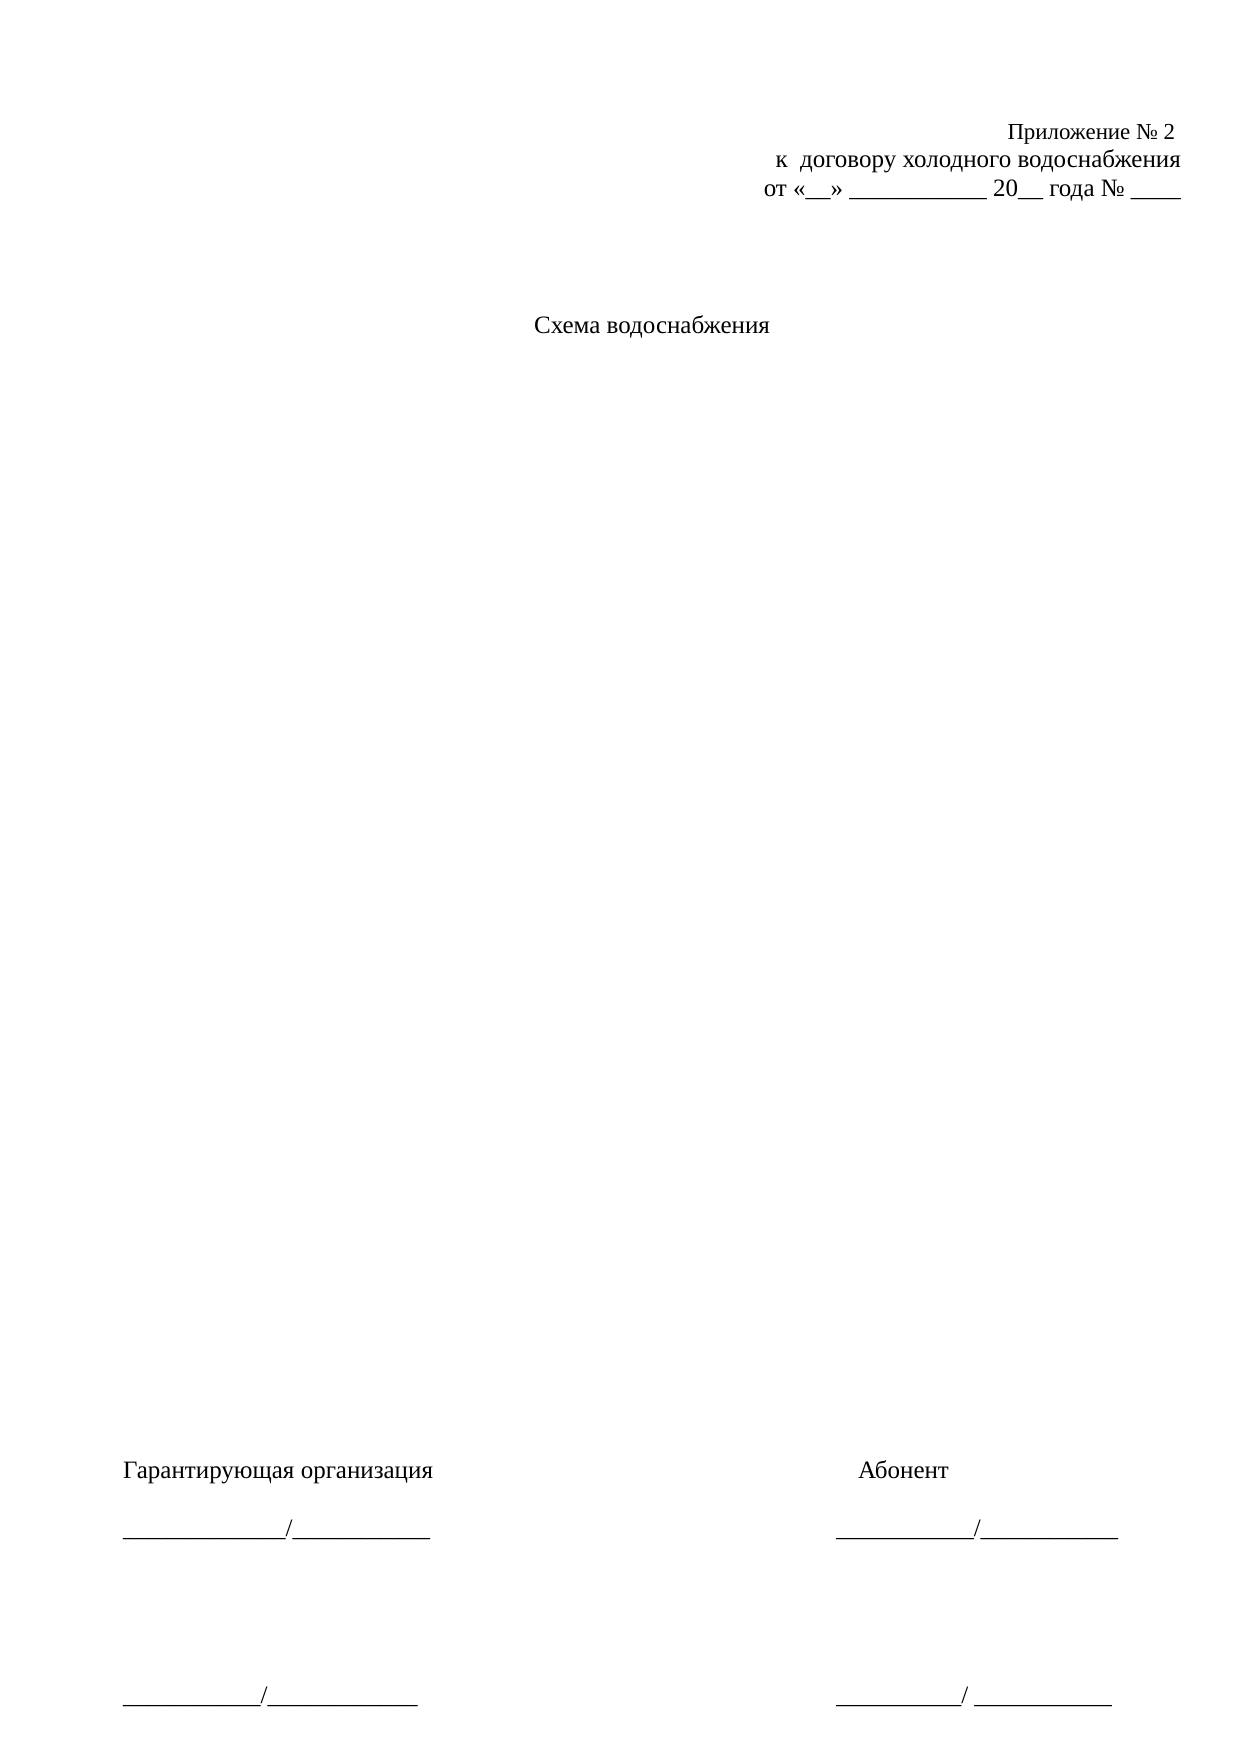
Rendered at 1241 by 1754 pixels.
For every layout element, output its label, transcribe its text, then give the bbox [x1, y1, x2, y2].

text Гарантирующая организация Абонент [123, 1455, 1181, 1484]
text к договору холодного водоснабжения [123, 144, 1181, 173]
text _____________/___________ ___________/___________ [123, 1513, 1181, 1541]
text от «__» ___________ 20__ года № ____ [123, 173, 1181, 202]
text Приложение № 2 [123, 118, 1181, 144]
text Схема водоснабжения [123, 310, 1181, 338]
